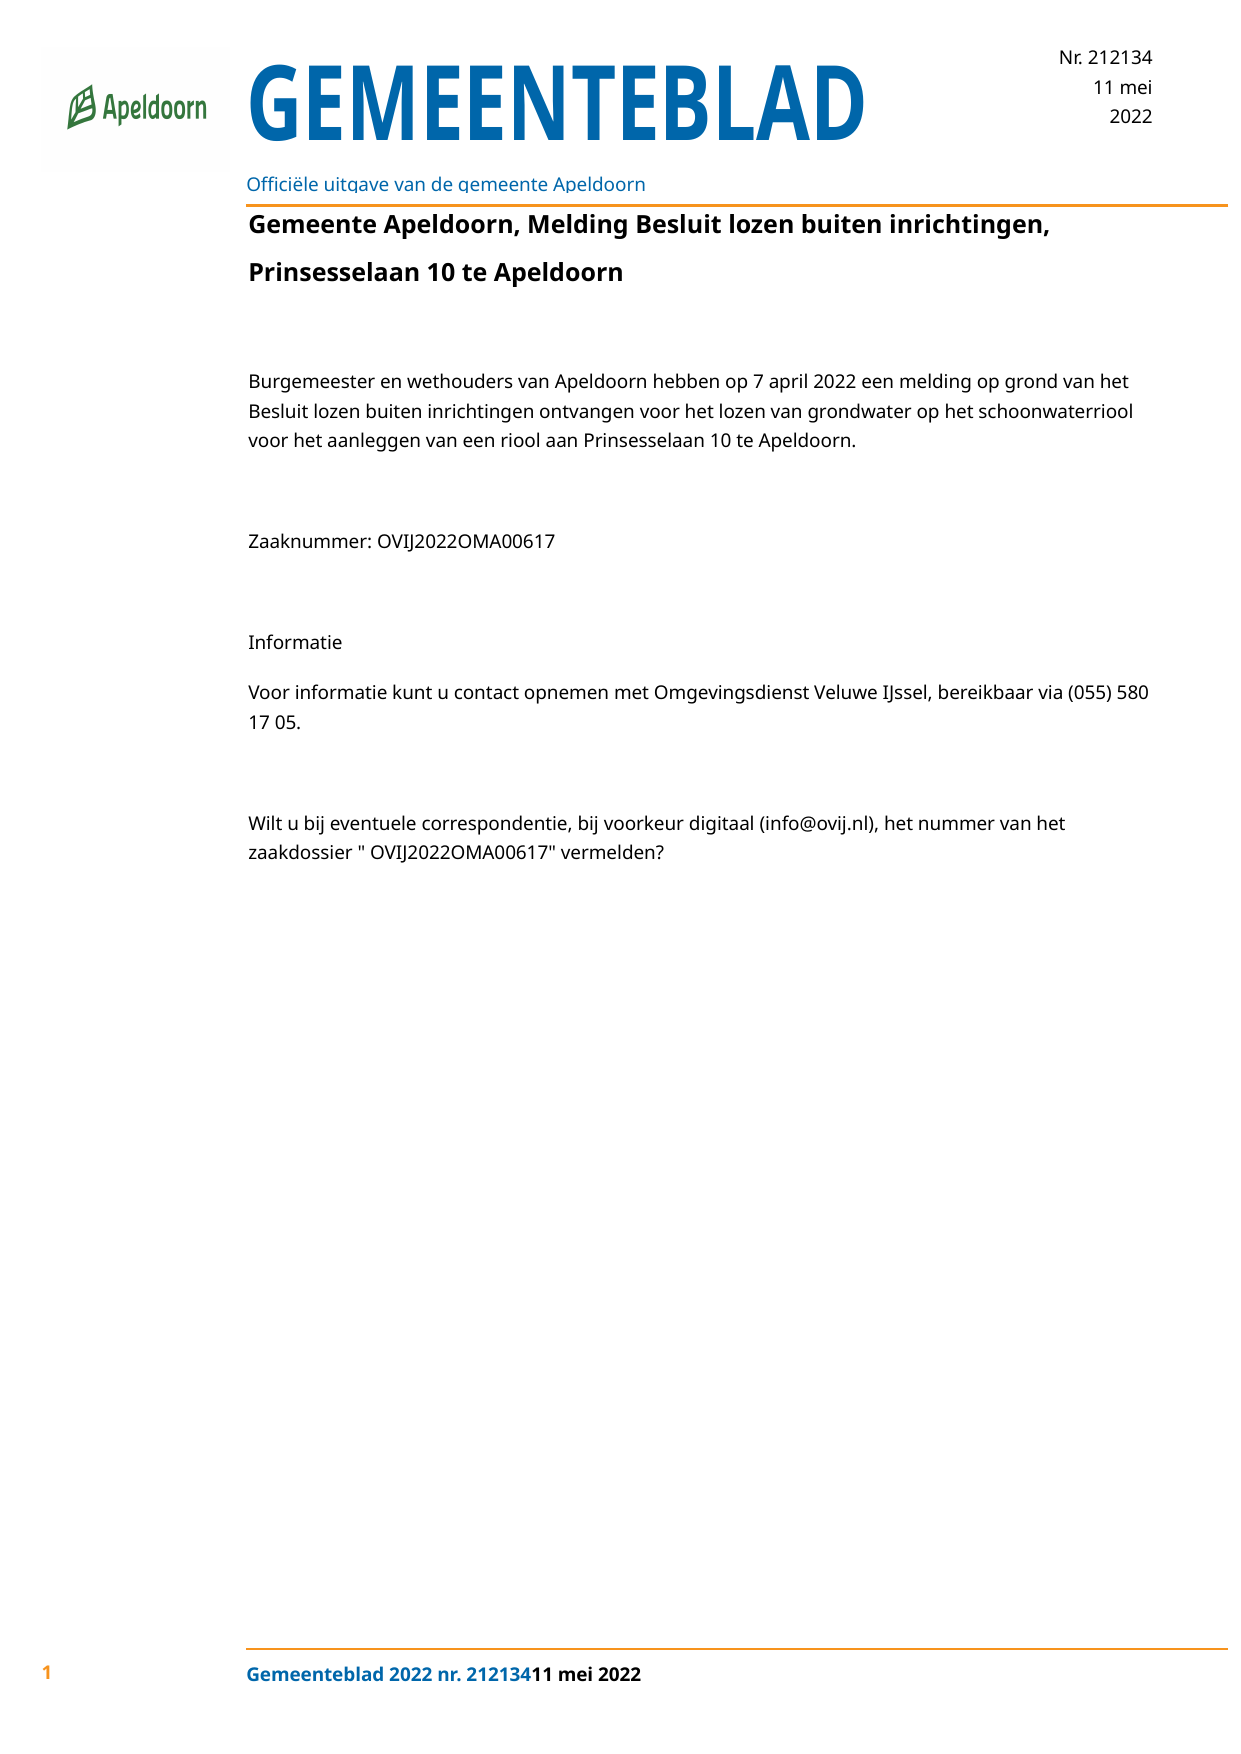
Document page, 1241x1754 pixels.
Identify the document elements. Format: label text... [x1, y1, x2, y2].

text Zaaknummer: OVIJ2022OMA00617 [248, 528, 1152, 554]
text Wilt u bij eventuele correspondentie, bij voorkeur digitaal (info@ovij.nl), het nummer van het zaakdossier " OVIJ2022OMA00617" vermelden? [248, 810, 1152, 865]
text Gemeente Apeldoorn, Melding Besluit lozen buiten inrichtingen, Prinsesselaan 10 te Apeldoorn [248, 207, 1152, 288]
picture [41, 47, 231, 172]
text Voor informatie kunt u contact opnemen met Omgevingsdienst Veluwe IJssel, bereikbaar via (055) 580 17 05. [248, 679, 1152, 735]
text Informatie [248, 629, 1152, 655]
text Burgemeester en wethouders van Apeldoorn hebben op 7 april 2022 een melding op grond van het Besluit lozen buiten inrichtingen ontvangen voor het lozen van grondwater op het schoonwaterriool voor het aanleggen van een riool aan Prinsesselaan 10 te Apeldoorn. [248, 368, 1152, 453]
